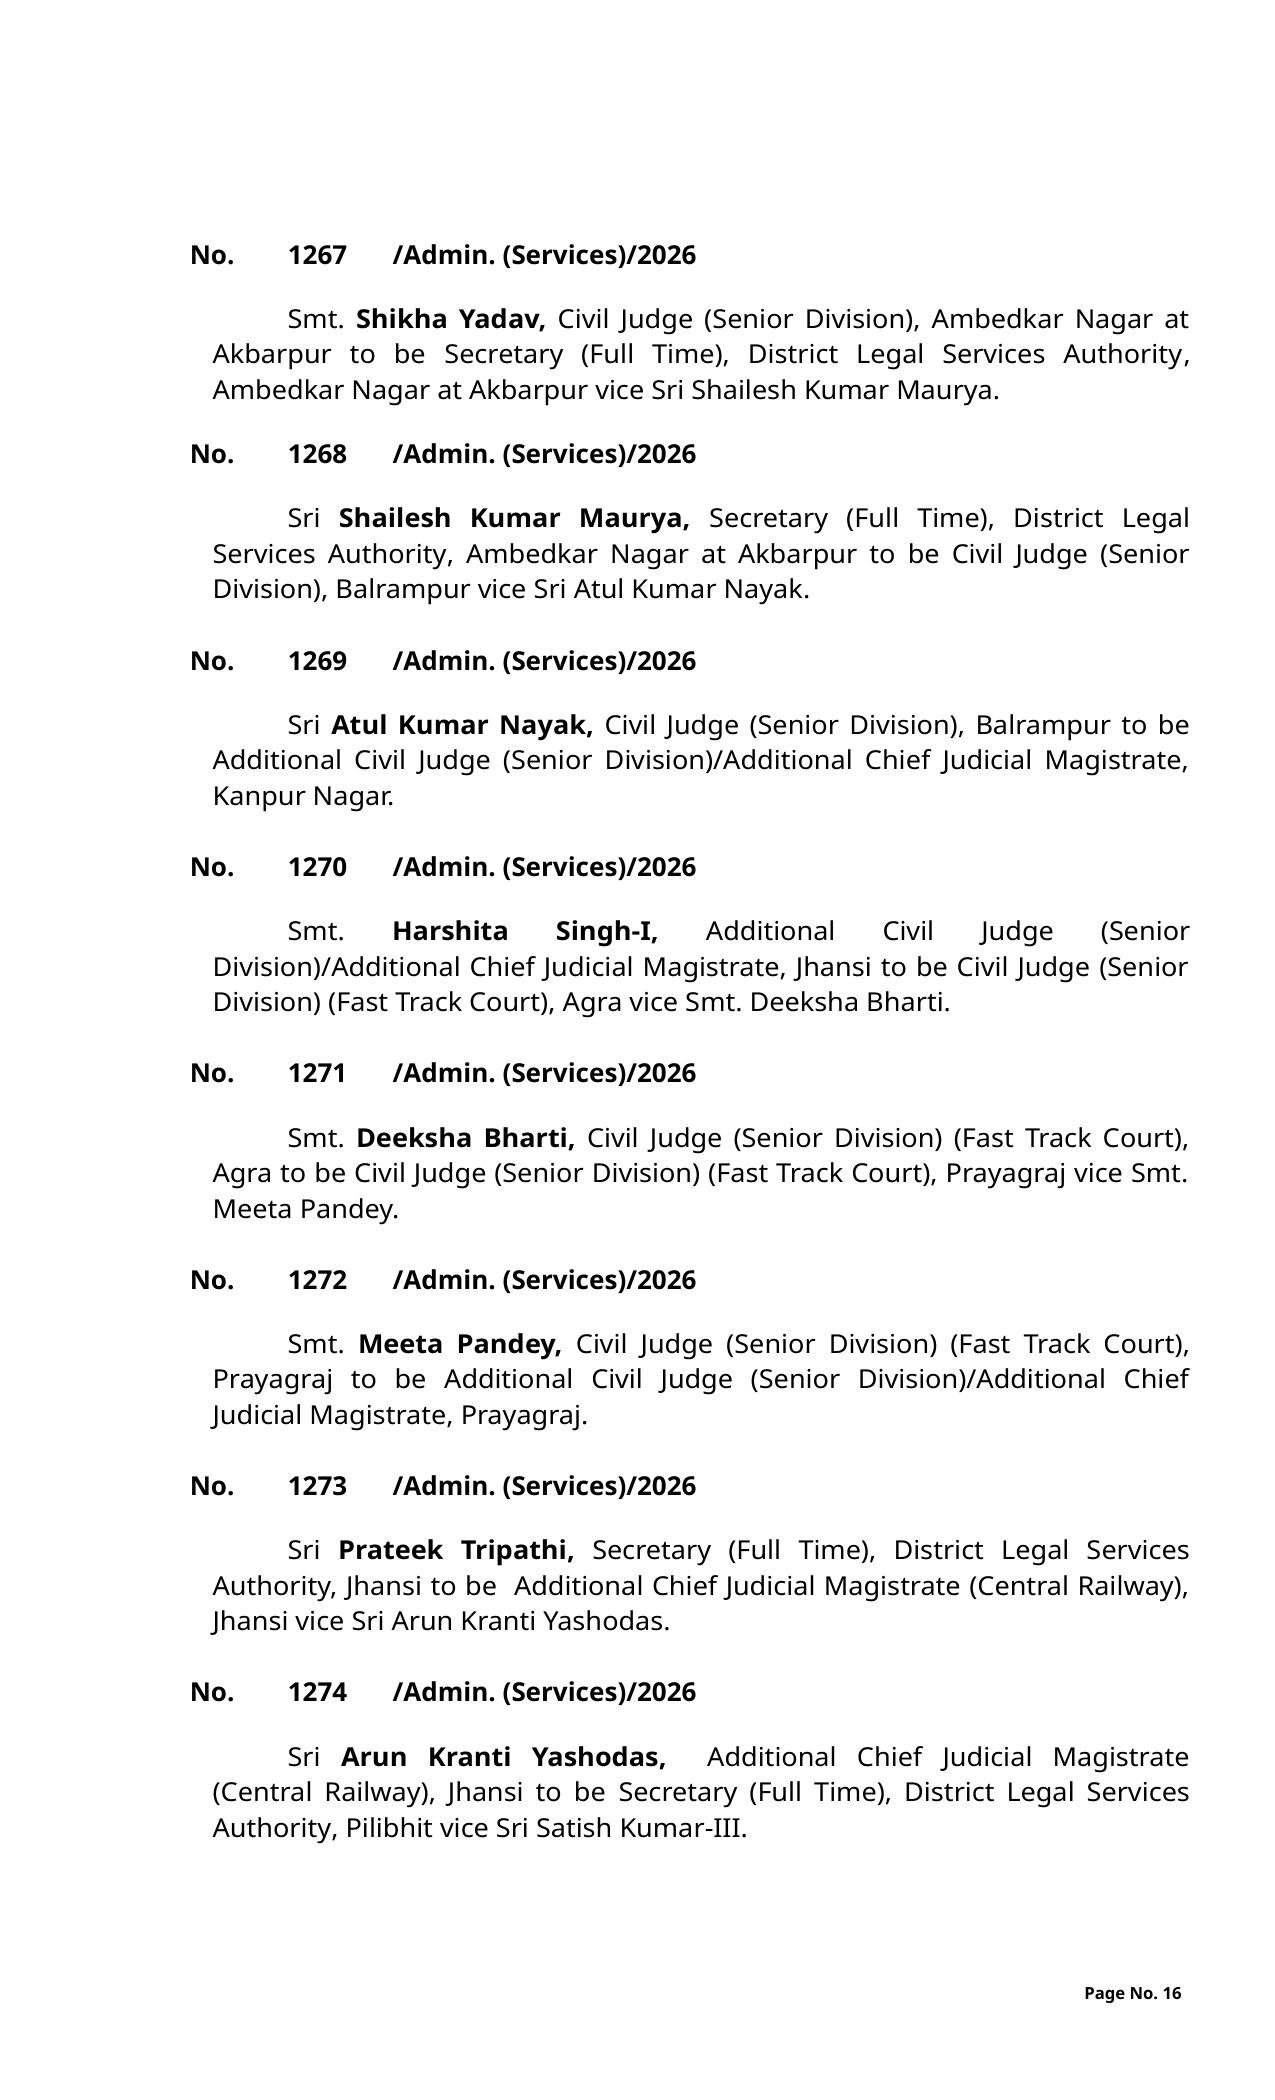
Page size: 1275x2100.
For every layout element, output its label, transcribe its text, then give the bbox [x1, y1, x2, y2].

table_header No. [178, 1261, 276, 1297]
table_header /Admin. (Services)/2026 [381, 1055, 739, 1090]
table_header [276, 436, 381, 471]
text Smt. Harshita Singh-I, Additional Civil Judge (Senior Division)/Additional Chief Judicial Magistrate, Jhansi to be Civil Judge (Senior Division) (Fast Track Court), Agra vice Smt. Deeksha Bharti. [212, 913, 1191, 1019]
table_header /Admin. (Services)/2026 [381, 849, 739, 884]
text Smt. Shikha Yadav, Civil Judge (Senior Division), Ambedkar Nagar at Akbarpur to be Secretary (Full Time), District Legal Services Authority, Ambedkar Nagar at Akbarpur vice Sri Shailesh Kumar Maurya. [212, 301, 1191, 407]
table_header [276, 1261, 381, 1297]
table_header [276, 1468, 381, 1503]
table_header No. [178, 236, 276, 272]
table_header /Admin. (Services)/2026 [381, 1674, 739, 1709]
table_header [276, 236, 381, 272]
table_header [276, 849, 381, 884]
table_header /Admin. (Services)/2026 [381, 436, 739, 471]
table_header /Admin. (Services)/2026 [381, 1468, 739, 1503]
text Smt. Deeksha Bharti, Civil Judge (Senior Division) (Fast Track Court), Agra to be Civil Judge (Senior Division) (Fast Track Court), Prayagraj vice Smt. Meeta Pandey. [212, 1119, 1191, 1226]
table_header [276, 1055, 381, 1090]
table_header No. [178, 1674, 276, 1709]
text Sri Shailesh Kumar Maurya, Secretary (Full Time), District Legal Services Authority, Ambedkar Nagar at Akbarpur to be Civil Judge (Senior Division), Balrampur vice Sri Atul Kumar Nayak. [212, 500, 1191, 607]
text Sri Prateek Tripathi, Secretary (Full Time), District Legal Services Authority, Jhansi to be Additional Chief Judicial Magistrate (Central Railway), Jhansi vice Sri Arun Kranti Yashodas. [212, 1532, 1191, 1638]
table_header [276, 1674, 381, 1709]
table_header No. [178, 436, 276, 471]
table_header [276, 642, 381, 678]
table_header No. [178, 1055, 276, 1090]
text Sri Arun Kranti Yashodas, Additional Chief Judicial Magistrate (Central Railway), Jhansi to be Secretary (Full Time), District Legal Services Authority, Pilibhit vice Sri Satish Kumar-III. [212, 1738, 1191, 1845]
text Smt. Meeta Pandey, Civil Judge (Senior Division) (Fast Track Court), Prayagraj to be Additional Civil Judge (Senior Division)/Additional Chief Judicial Magistrate, Prayagraj. [212, 1326, 1191, 1432]
table_header No. [178, 849, 276, 884]
table_header /Admin. (Services)/2026 [381, 236, 739, 272]
table_header No. [178, 642, 276, 678]
table_header /Admin. (Services)/2026 [381, 642, 739, 678]
table_header /Admin. (Services)/2026 [381, 1261, 739, 1297]
text Sri Atul Kumar Nayak, Civil Judge (Senior Division), Balrampur to be Additional Civil Judge (Senior Division)/Additional Chief Judicial Magistrate, Kanpur Nagar. [212, 706, 1191, 813]
table_header No. [178, 1468, 276, 1503]
